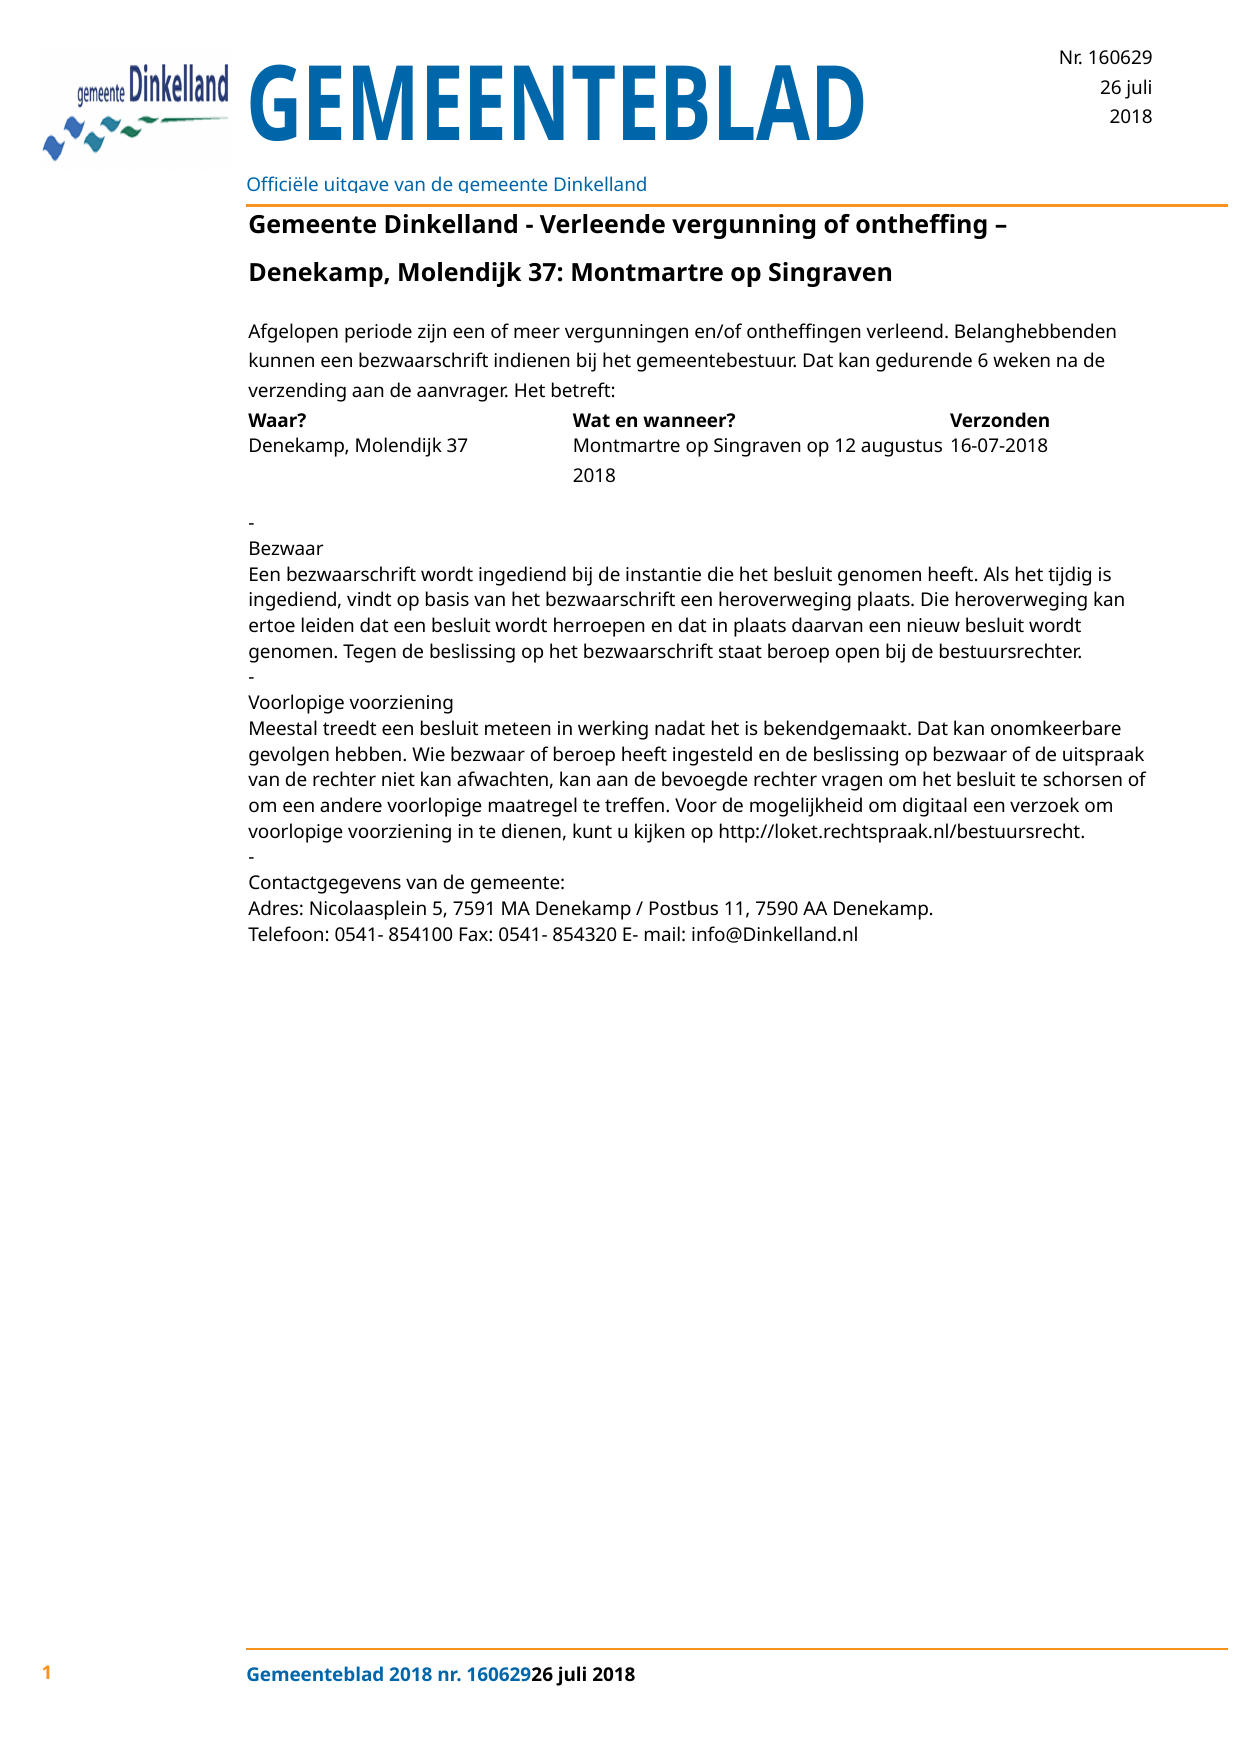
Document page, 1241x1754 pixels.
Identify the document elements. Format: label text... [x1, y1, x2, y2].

text - [248, 844, 1152, 869]
text Telefoon: 0541- 854100 Fax: 0541- 854320 E- mail: info@Dinkelland.nl [248, 921, 1152, 947]
text Een bezwaarschrift wordt ingediend bij de instantie die het besluit genomen heeft. Als het tijdig is ingediend, vindt op basis van het bezwaarschrift een heroverweging plaats. Die heroverweging kan ertoe leiden dat een besluit wordt herroepen en dat in plaats daarvan een nieuw besluit wordt genomen. Tegen de beslissing op het bezwaarschrift staat beroep open bij de bestuursrechter. [248, 561, 1152, 664]
table_header Verzonden [950, 407, 1152, 432]
table_cell 16-07-2018 [950, 433, 1152, 488]
text Bezwaar [248, 535, 1152, 561]
text Adres: Nicolaasplein 5, 7591 MA Denekamp / Postbus 11, 7590 AA Denekamp. [248, 895, 1152, 921]
picture [41, 47, 231, 172]
table_header Wat en wanneer? [573, 407, 950, 432]
table_cell Denekamp, Molendijk 37 [248, 433, 573, 488]
text - [248, 664, 1152, 689]
table_cell Montmartre op Singraven op 12 augustus 2018 [573, 433, 950, 488]
text Meestal treedt een besluit meteen in werking nadat het is bekendgemaakt. Dat kan onomkeerbare gevolgen hebben. Wie bezwaar of beroep heeft ingesteld en de beslissing op bezwaar of de uitspraak van de rechter niet kan afwachten, kan aan de bevoegde rechter vragen om het besluit te schorsen of om een andere voorlopige maatregel te treffen. Voor de mogelijkheid om digitaal een verzoek om voorlopige voorziening in te dienen, kunt u kijken op http://loket.rechtspraak.nl/bestuursrecht. [248, 715, 1152, 844]
table_header Waar? [248, 407, 573, 432]
text Voorlopige voorziening [248, 689, 1152, 715]
text - [248, 509, 1152, 535]
text Afgelopen periode zijn een of meer vergunningen en/of ontheffingen verleend. Belanghebbenden kunnen een bezwaarschrift indienen bij het gemeentebestuur. Dat kan gedurende 6 weken na de verzending aan de aanvrager. Het betreft: [248, 318, 1152, 403]
text Gemeente Dinkelland - Verleende vergunning of ontheffing – Denekamp, Molendijk 37: Montmartre op Singraven [248, 207, 1152, 288]
text Contactgegevens van de gemeente: [248, 869, 1152, 895]
